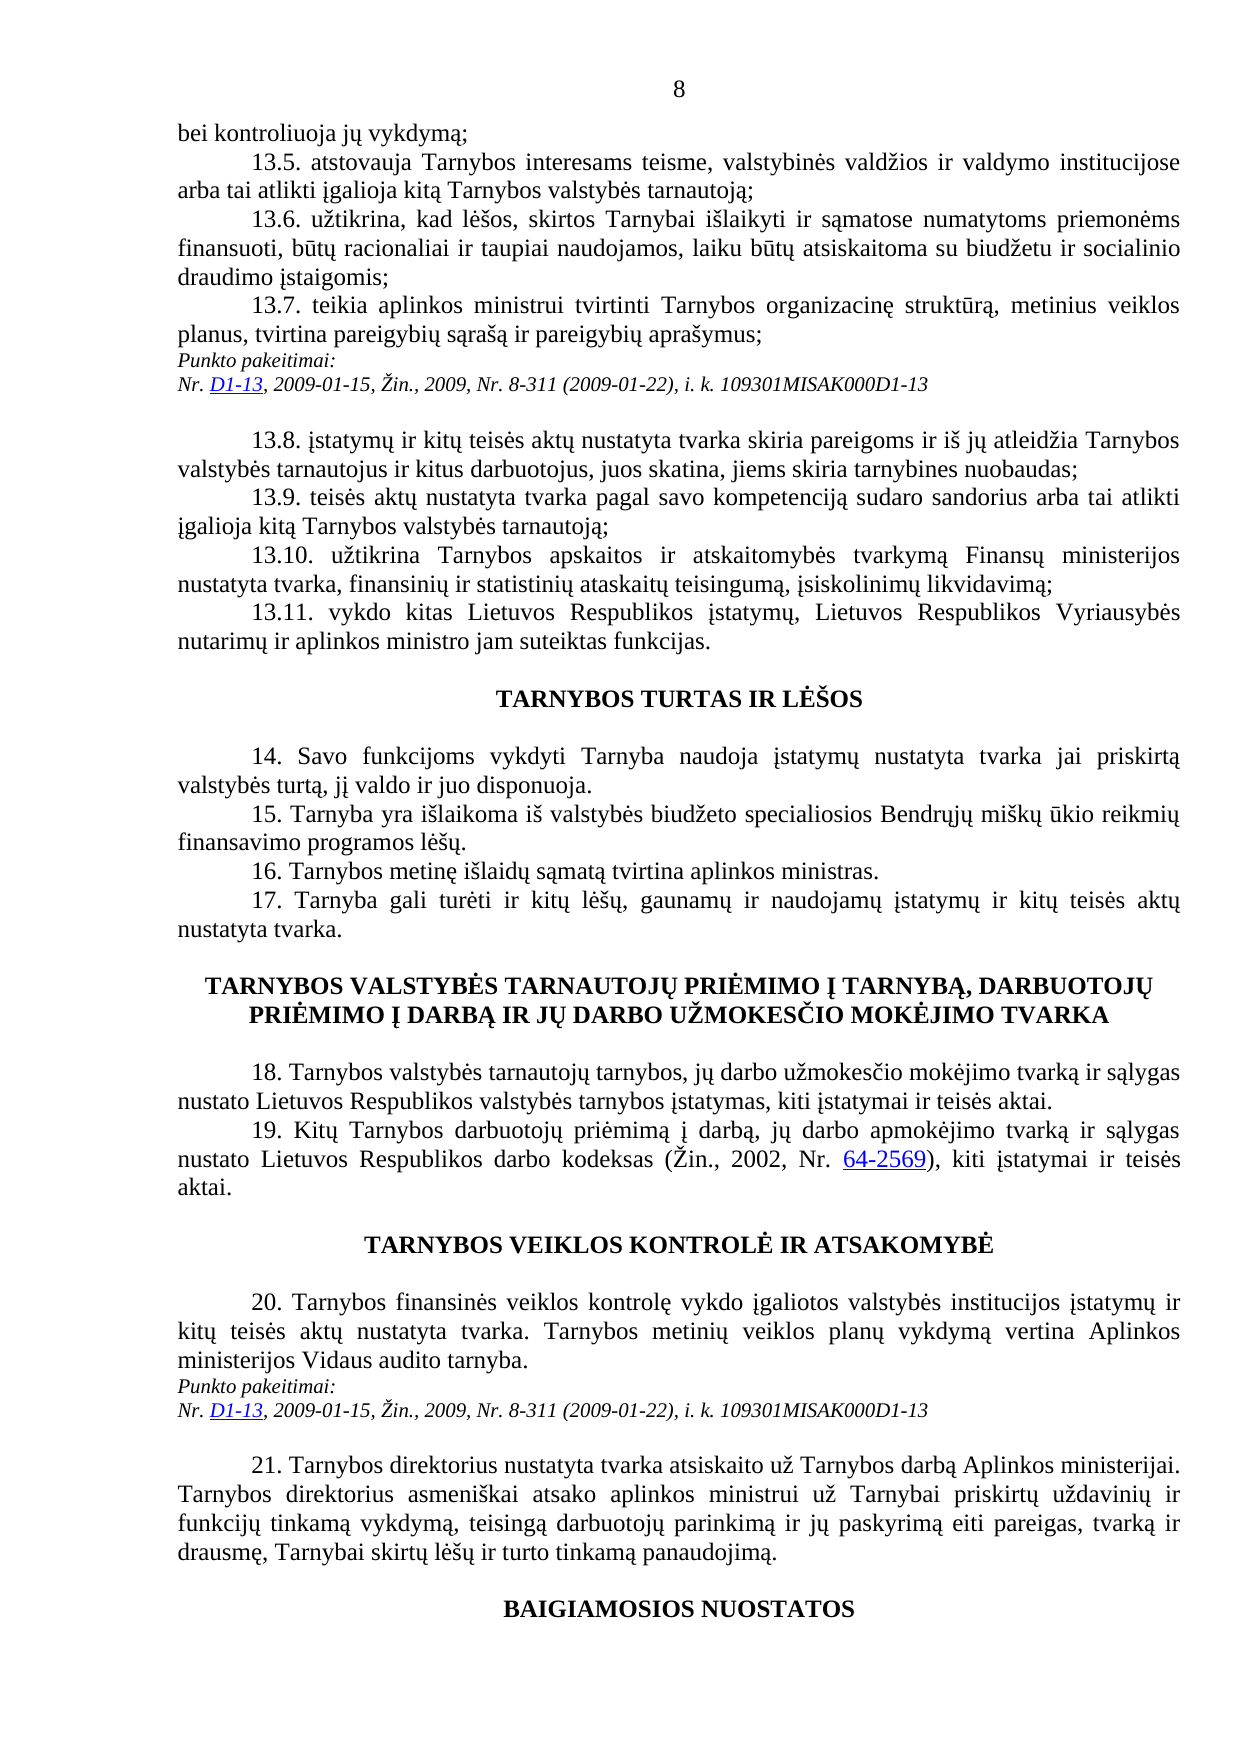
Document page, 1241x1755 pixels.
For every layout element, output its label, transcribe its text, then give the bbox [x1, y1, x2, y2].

text bei kontroliuoja jų vykdymą; [177, 118, 1181, 147]
text TARNYBOS VALSTYBĖS TARNAUTOJŲ PRIĖMIMO Į TARNYBĄ, DARBUOTOJŲ PRIĖMIMO Į DARBĄ IR JŲ DARBO UŽMOKESČIO MOKĖJIMO TVARKA [177, 971, 1181, 1029]
text Nr. D1-13, 2009-01-15, Žin., 2009, Nr. 8-311 (2009-01-22), i. k. 109301MISAK000D1-13 [177, 372, 1181, 396]
text 20. Tarnybos finansinės veiklos kontrolę vykdo įgaliotos valstybės institucijos įstatymų ir kitų teisės aktų nustatyta tvarka. Tarnybos metinių veiklos planų vykdymą vertina Aplinkos ministerijos Vidaus audito tarnyba. [177, 1287, 1181, 1374]
text 13.11. vykdo kitas Lietuvos Respublikos įstatymų, Lietuvos Respublikos Vyriausybės nutarimų ir aplinkos ministro jam suteiktas funkcijas. [177, 597, 1181, 655]
text 13.8. įstatymų ir kitų teisės aktų nustatyta tvarka skiria pareigoms ir iš jų atleidžia Tarnybos valstybės tarnautojus ir kitus darbuotojus, juos skatina, jiems skiria tarnybines nuobaudas; [177, 425, 1181, 482]
text 15. Tarnyba yra išlaikoma iš valstybės biudžeto specialiosios Bendrųjų miškų ūkio reikmių finansavimo programos lėšų. [177, 799, 1181, 856]
text 18. Tarnybos valstybės tarnautojų tarnybos, jų darbo užmokesčio mokėjimo tvarką ir sąlygas nustato Lietuvos Respublikos valstybės tarnybos įstatymas, kiti įstatymai ir teisės aktai. [177, 1057, 1181, 1115]
text 13.10. užtikrina Tarnybos apskaitos ir atskaitomybės tvarkymą Finansų ministerijos nustatyta tvarka, finansinių ir statistinių ataskaitų teisingumą, įsiskolinimų likvidavimą; [177, 540, 1181, 597]
text BAIGIAMOSIOS NUOSTATOS [177, 1594, 1181, 1623]
text Nr. D1-13, 2009-01-15, Žin., 2009, Nr. 8-311 (2009-01-22), i. k. 109301MISAK000D1-13 [177, 1398, 1181, 1422]
text TARNYBOS VEIKLOS KONTROLĖ IR ATSAKOMYBĖ [177, 1230, 1181, 1259]
text 13.7. teikia aplinkos ministrui tvirtinti Tarnybos organizacinę struktūrą, metinius veiklos planus, tvirtina pareigybių sąrašą ir pareigybių aprašymus; [177, 291, 1181, 348]
text Punkto pakeitimai: [177, 1374, 1181, 1398]
text Punkto pakeitimai: [177, 348, 1181, 372]
text 16. Tarnybos metinę išlaidų sąmatą tvirtina aplinkos ministras. [177, 856, 1181, 885]
text TARNYBOS TURTAS IR LĖŠOS [177, 684, 1181, 712]
text 19. Kitų Tarnybos darbuotojų priėmimą į darbą, jų darbo apmokėjimo tvarką ir sąlygas nustato Lietuvos Respublikos darbo kodeksas (Žin., 2002, Nr. 64-2569), kiti įstatymai ir teisės aktai. [177, 1115, 1181, 1201]
text 13.5. atstovauja Tarnybos interesams teisme, valstybinės valdžios ir valdymo institucijose arba tai atlikti įgalioja kitą Tarnybos valstybės tarnautoją; [177, 147, 1181, 204]
text 17. Tarnyba gali turėti ir kitų lėšų, gaunamų ir naudojamų įstatymų ir kitų teisės aktų nustatyta tvarka. [177, 885, 1181, 942]
text 13.9. teisės aktų nustatyta tvarka pagal savo kompetenciją sudaro sandorius arba tai atlikti įgalioja kitą Tarnybos valstybės tarnautoją; [177, 482, 1181, 540]
text 13.6. užtikrina, kad lėšos, skirtos Tarnybai išlaikyti ir sąmatose numatytoms priemonėms finansuoti, būtų racionaliai ir taupiai naudojamos, laiku būtų atsiskaitoma su biudžetu ir socialinio draudimo įstaigomis; [177, 204, 1181, 291]
text 21. Tarnybos direktorius nustatyta tvarka atsiskaito už Tarnybos darbą Aplinkos ministerijai. Tarnybos direktorius asmeniškai atsako aplinkos ministrui už Tarnybai priskirtų uždavinių ir funkcijų tinkamą vykdymą, teisingą darbuotojų parinkimą ir jų paskyrimą eiti pareigas, tvarką ir drausmę, Tarnybai skirtų lėšų ir turto tinkamą panaudojimą. [177, 1451, 1181, 1566]
text 14. Savo funkcijoms vykdyti Tarnyba naudoja įstatymų nustatyta tvarka jai priskirtą valstybės turtą, jį valdo ir juo disponuoja. [177, 741, 1181, 799]
